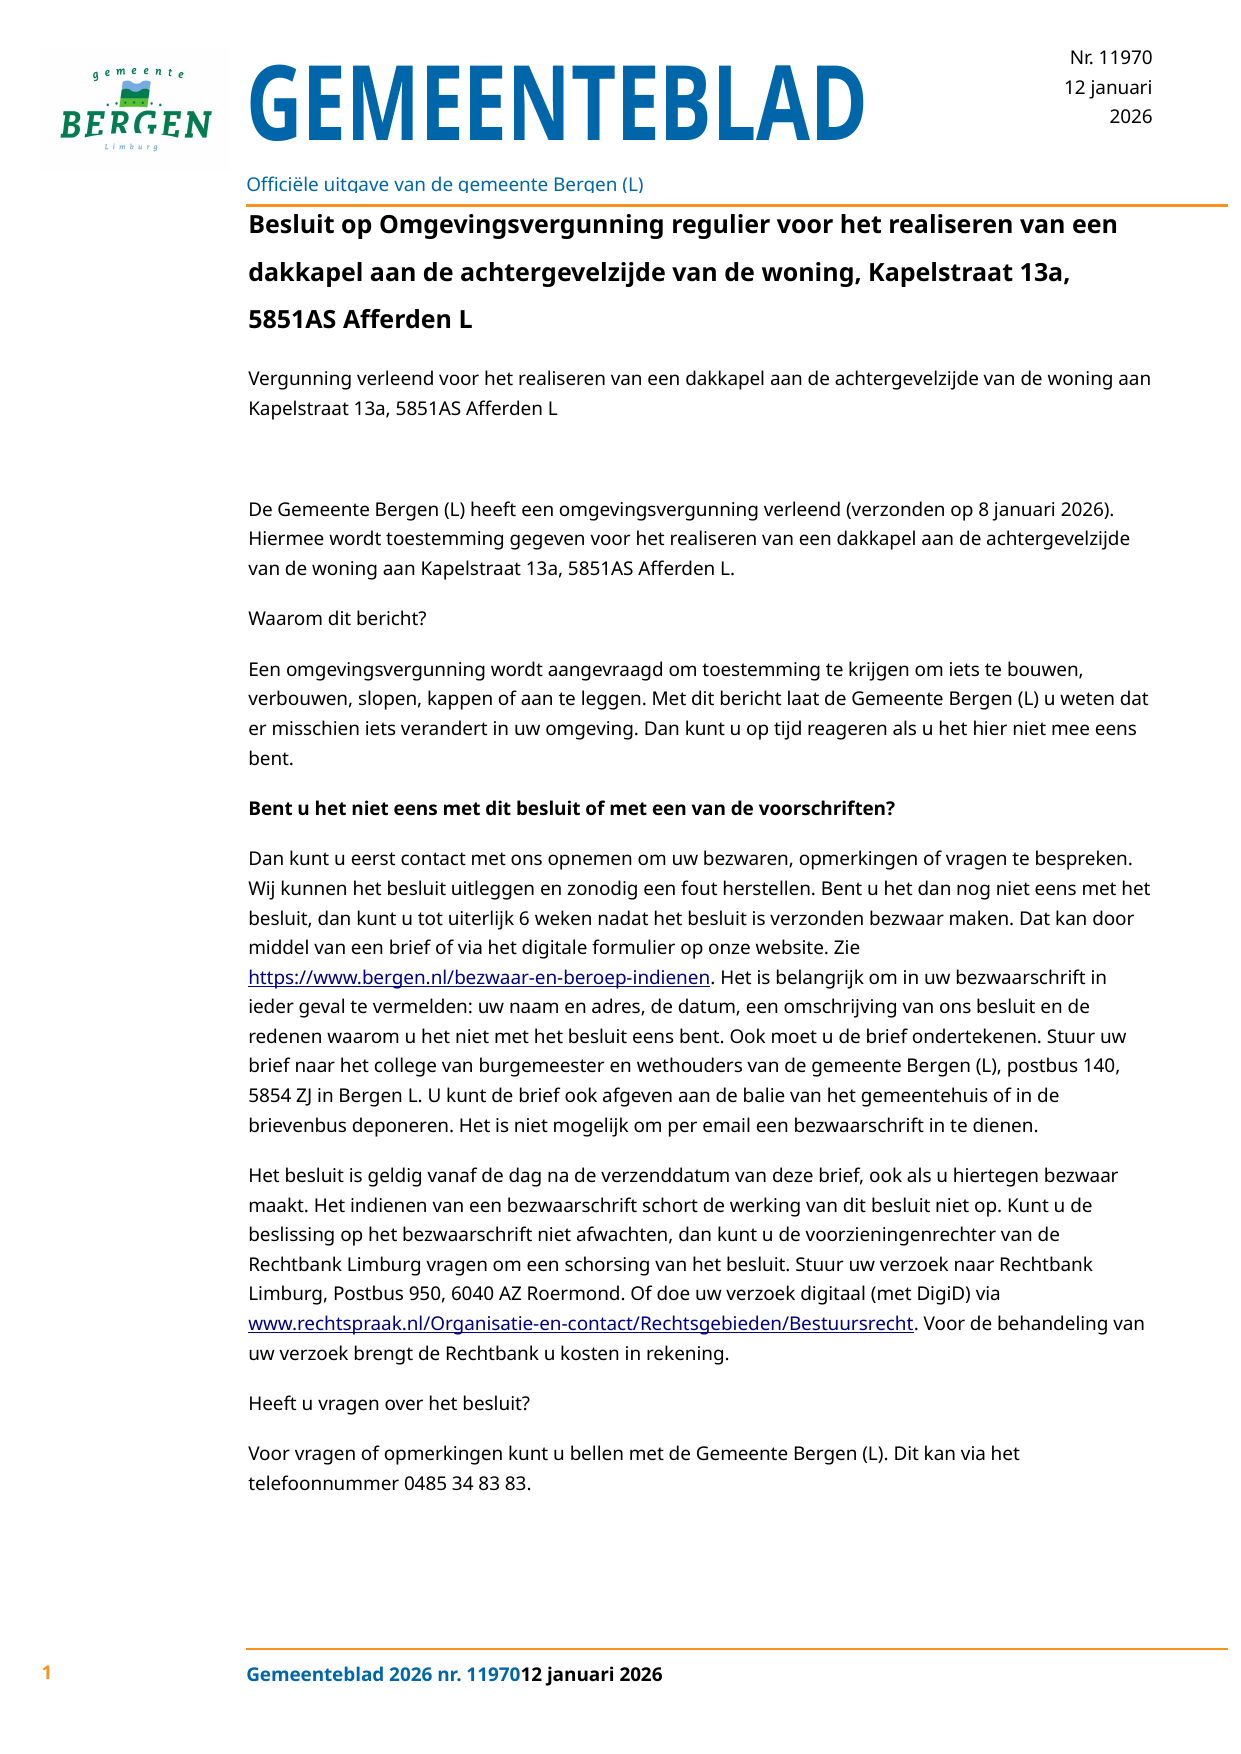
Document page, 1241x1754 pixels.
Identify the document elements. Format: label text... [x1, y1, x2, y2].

text Een omgevingsvergunning wordt aangevraagd om toestemming te krijgen om iets te bouwen, verbouwen, slopen, kappen of aan te leggen. Met dit bericht laat de Gemeente Bergen (L) u weten dat er misschien iets verandert in uw omgeving. Dan kunt u op tijd reageren als u het hier niet mee eens bent. [248, 656, 1152, 770]
text Bent u het niet eens met dit besluit of met een van de voorschriften? [248, 795, 1152, 821]
picture [41, 47, 231, 172]
text Heeft u vragen over het besluit? [248, 1390, 1152, 1416]
text Voor vragen of opmerkingen kunt u bellen met de Gemeente Bergen (L). Dit kan via het telefoonnummer 0485 34 83 83. [248, 1441, 1152, 1496]
text Vergunning verleend voor het realiseren van een dakkapel aan de achtergevelzijde van de woning aan Kapelstraat 13a, 5851AS Afferden L [248, 366, 1152, 421]
text Waarom dit bericht? [248, 606, 1152, 631]
text De Gemeente Bergen (L) heeft een omgevingsvergunning verleend (verzonden op 8 januari 2026). Hiermee wordt toestemming gegeven voor het realiseren van een dakkapel aan de achtergevelzijde van de woning aan Kapelstraat 13a, 5851AS Afferden L. [248, 496, 1152, 581]
text Het besluit is geldig vanaf de dag na de verzenddatum van deze brief, ook als u hiertegen bezwaar maakt. Het indienen van een bezwaarschrift schort de werking van dit besluit niet op. Kunt u de beslissing op het bezwaarschrift niet afwachten, dan kunt u de voorzieningenrechter van de Rechtbank Limburg vragen om een schorsing van het besluit. Stuur uw verzoek naar Rechtbank Limburg, Postbus 950, 6040 AZ Roermond. Of doe uw verzoek digitaal (met DigiD) via www.rechtspraak.nl/Organisatie-en-contact/Rechtsgebieden/Bestuursrecht. Voor de behandeling van uw verzoek brengt de Rechtbank u kosten in rekening. [248, 1162, 1152, 1365]
text Besluit op Omgevingsvergunning regulier voor het realiseren van een dakkapel aan de achtergevelzijde van de woning, Kapelstraat 13a, 5851AS Afferden L [248, 207, 1152, 336]
text Dan kunt u eerst contact met ons opnemen om uw bezwaren, opmerkingen of vragen te bespreken. Wij kunnen het besluit uitleggen en zonodig een fout herstellen. Bent u het dan nog niet eens met het besluit, dan kunt u tot uiterlijk 6 weken nadat het besluit is verzonden bezwaar maken. Dat kan door middel van een brief of via het digitale formulier op onze website. Zie https://www.bergen.nl/bezwaar-en-beroep-indienen. Het is belangrijk om in uw bezwaarschrift in ieder geval te vermelden: uw naam en adres, de datum, een omschrijving van ons besluit en de redenen waarom u het niet met het besluit eens bent. Ook moet u de brief ondertekenen. Stuur uw brief naar het college van burgemeester en wethouders van de gemeente Bergen (L), postbus 140, 5854 ZJ in Bergen L. U kunt de brief ook afgeven aan de balie van het gemeentehuis of in de brievenbus deponeren. Het is niet mogelijk om per email een bezwaarschrift in te dienen. [248, 846, 1152, 1137]
